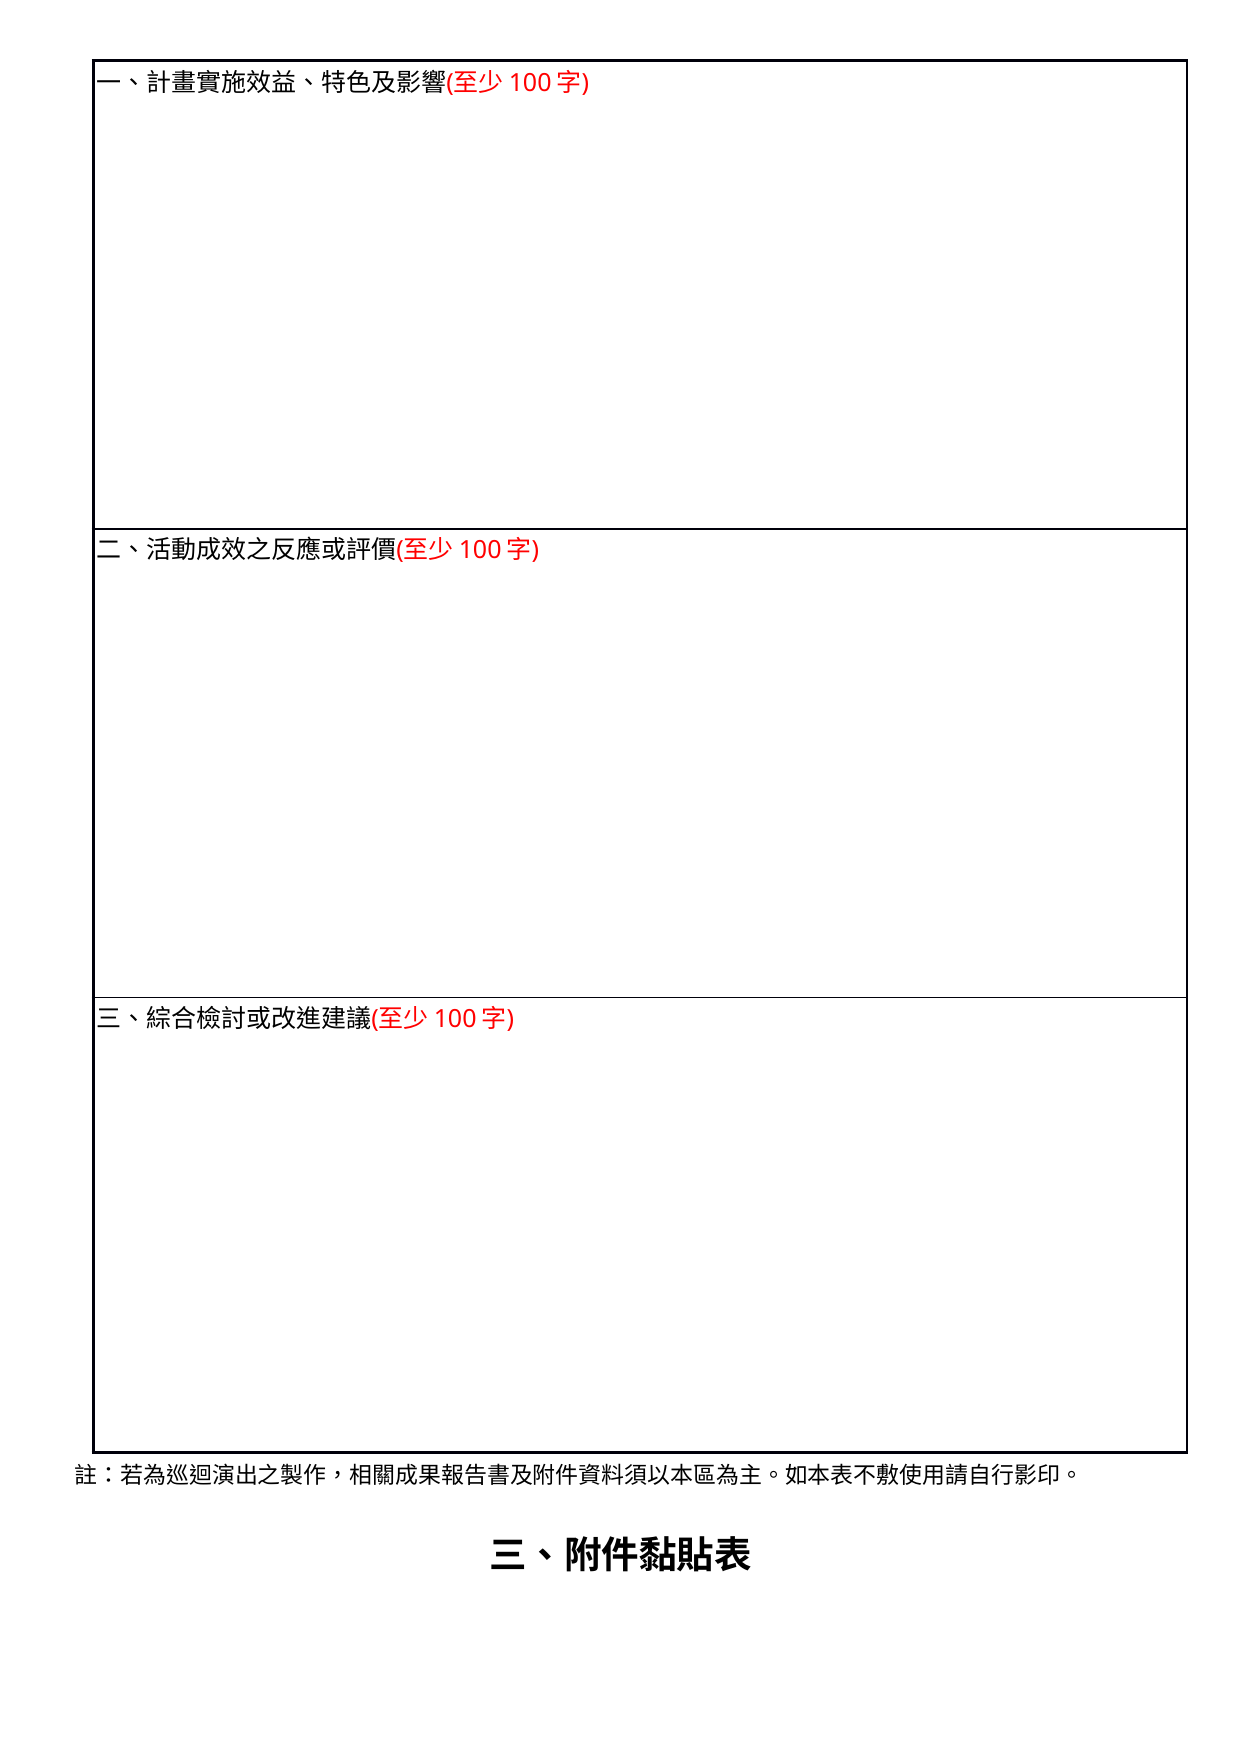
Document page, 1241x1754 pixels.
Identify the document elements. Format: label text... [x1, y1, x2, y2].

table_header 一、計畫實施效益、特色及影響(至少100字) [95, 62, 1186, 528]
text 註：若為巡迴演出之製作，相關成果報告書及附件資料須以本區為主。如本表不敷使用請自行影印。 [31, 1454, 1122, 1490]
table_cell 二、活動成效之反應或評價(至少100字) [95, 530, 1186, 997]
table_cell 三、綜合檢討或改進建議(至少100字) [95, 998, 1186, 1451]
text 三、附件黏貼表 [118, 1524, 1122, 1579]
